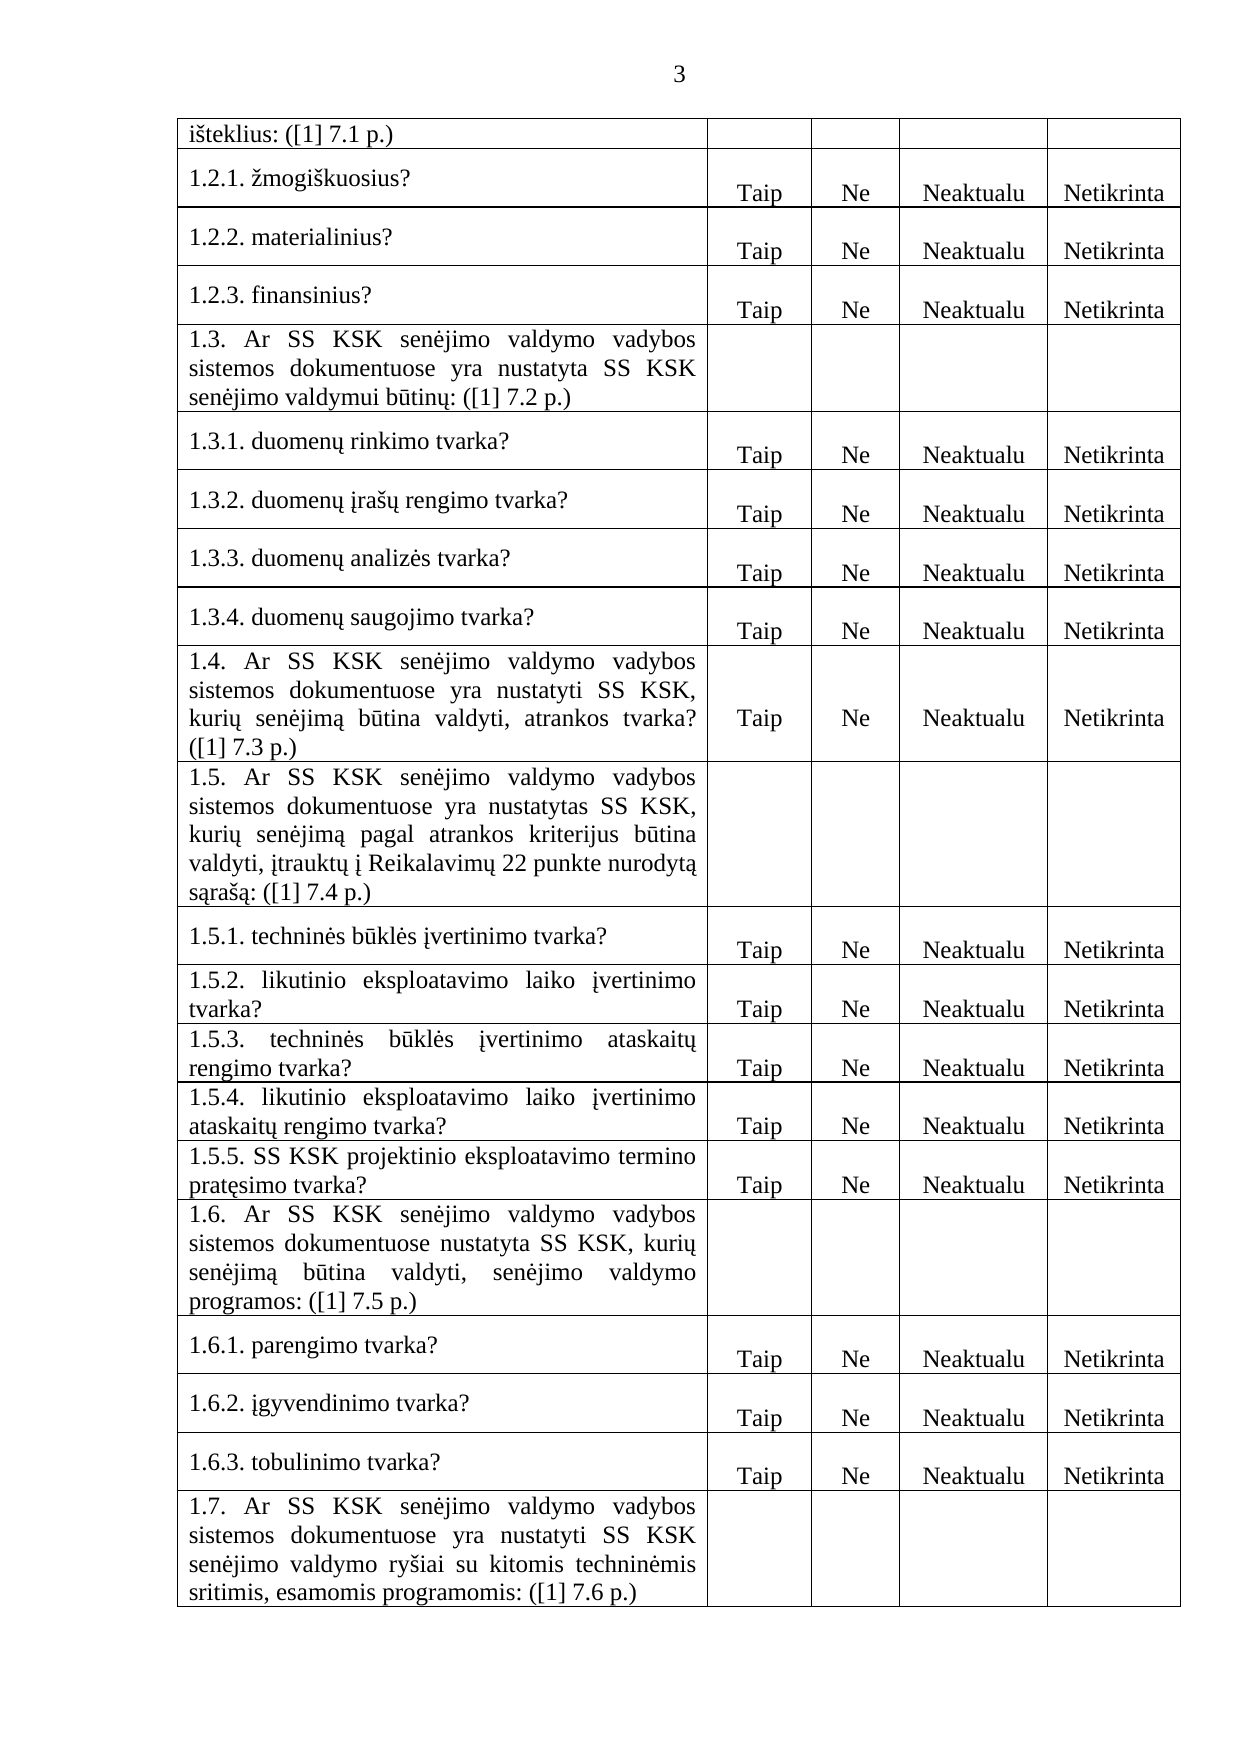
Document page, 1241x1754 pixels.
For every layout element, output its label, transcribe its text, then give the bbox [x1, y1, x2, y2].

table_cell Neaktualu [900, 1024, 1047, 1081]
table_cell Ne [812, 1083, 899, 1140]
table_cell Taip [708, 208, 811, 265]
table_cell 1.6.2. įgyvendinimo tvarka? [178, 1374, 707, 1432]
table_cell [708, 1200, 811, 1314]
table_cell 1.2.2. materialinius? [178, 208, 707, 265]
table_cell Taip [708, 412, 811, 469]
table_cell [1048, 325, 1180, 411]
table_cell 1.5.1. techninės būklės įvertinimo tvarka? [178, 907, 707, 964]
table_cell Neaktualu [900, 1083, 1047, 1140]
table_cell 1.2.1. žmogiškuosius? [178, 149, 707, 206]
table_cell Netikrinta [1048, 208, 1180, 265]
table_cell Ne [812, 1141, 899, 1198]
table_cell Netikrinta [1048, 529, 1180, 586]
table_cell 1.3. Ar SS KSK senėjimo valdymo vadybos sistemos dokumentuose yra nustatyta SS KSK senėjimo valdymui būtinų: ([1] 7.2 p.) [178, 325, 707, 411]
table_cell Ne [812, 266, 899, 323]
table_cell Taip [708, 1433, 811, 1490]
table_cell Ne [812, 1316, 899, 1373]
table_cell 1.7. Ar SS KSK senėjimo valdymo vadybos sistemos dokumentuose yra nustatyti SS KSK senėjimo valdymo ryšiai su kitomis techninėmis sritimis, esamomis programomis: ([1] 7.6 p.) [178, 1491, 707, 1606]
table_cell [812, 325, 899, 411]
table_cell Taip [708, 646, 811, 761]
table_cell Neaktualu [900, 412, 1047, 469]
table_cell 1.3.2. duomenų įrašų rengimo tvarka? [178, 470, 707, 528]
table_cell [812, 1200, 899, 1314]
table_cell Ne [812, 149, 899, 206]
table_cell Ne [812, 529, 899, 586]
table_cell Taip [708, 965, 811, 1023]
table_cell [812, 1491, 899, 1606]
table_cell Netikrinta [1048, 588, 1180, 645]
table_cell [900, 762, 1047, 906]
table_cell 1.5.4. likutinio eksploatavimo laiko įvertinimo ataskaitų rengimo tvarka? [178, 1083, 707, 1140]
table_cell [1048, 1200, 1180, 1314]
table_cell Netikrinta [1048, 412, 1180, 469]
table_cell 1.6.3. tobulinimo tvarka? [178, 1433, 707, 1490]
table_cell Neaktualu [900, 149, 1047, 206]
table_cell 1.5.3. techninės būklės įvertinimo ataskaitų rengimo tvarka? [178, 1024, 707, 1081]
table_cell Ne [812, 907, 899, 964]
table_cell [900, 119, 1047, 148]
table_cell Netikrinta [1048, 149, 1180, 206]
table_cell Neaktualu [900, 529, 1047, 586]
table_cell Ne [812, 470, 899, 528]
table_cell 1.2.3. finansinius? [178, 266, 707, 323]
table_cell Ne [812, 646, 899, 761]
table_cell [900, 325, 1047, 411]
table_cell [1048, 119, 1180, 148]
table_cell [900, 1200, 1047, 1314]
table_cell [708, 325, 811, 411]
table_cell išteklius: ([1] 7.1 p.) [178, 119, 707, 148]
table_cell [812, 119, 899, 148]
table_cell Netikrinta [1048, 1433, 1180, 1490]
table_cell 1.5.2. likutinio eksploatavimo laiko įvertinimo tvarka? [178, 965, 707, 1023]
table_cell Taip [708, 470, 811, 528]
table_cell Neaktualu [900, 208, 1047, 265]
table_cell Ne [812, 1433, 899, 1490]
table_cell Netikrinta [1048, 1141, 1180, 1198]
table_cell Netikrinta [1048, 907, 1180, 964]
table_cell Netikrinta [1048, 1083, 1180, 1140]
table_cell Taip [708, 1083, 811, 1140]
table_cell [708, 762, 811, 906]
table_cell Taip [708, 266, 811, 323]
table_cell Neaktualu [900, 907, 1047, 964]
table_cell Taip [708, 1024, 811, 1081]
table_cell Taip [708, 907, 811, 964]
table_cell Taip [708, 529, 811, 586]
table_cell Neaktualu [900, 646, 1047, 761]
table_cell Ne [812, 1374, 899, 1432]
table_cell 1.5. Ar SS KSK senėjimo valdymo vadybos sistemos dokumentuose yra nustatytas SS KSK, kurių senėjimą pagal atrankos kriterijus būtina valdyti, įtrauktų į Reikalavimų 22 punkte nurodytą sąrašą: ([1] 7.4 p.) [178, 762, 707, 906]
table_cell Netikrinta [1048, 266, 1180, 323]
table_cell 1.3.1. duomenų rinkimo tvarka? [178, 412, 707, 469]
table_cell 1.3.4. duomenų saugojimo tvarka? [178, 588, 707, 645]
table_cell [708, 1491, 811, 1606]
table_cell [900, 1491, 1047, 1606]
table_cell 1.5.5. SS KSK projektinio eksploatavimo termino pratęsimo tvarka? [178, 1141, 707, 1198]
table_cell Neaktualu [900, 266, 1047, 323]
table_cell Ne [812, 412, 899, 469]
table_cell Netikrinta [1048, 646, 1180, 761]
table_cell Ne [812, 965, 899, 1023]
table_cell [1048, 1491, 1180, 1606]
table_cell Netikrinta [1048, 470, 1180, 528]
table_cell Neaktualu [900, 1316, 1047, 1373]
table_cell Taip [708, 1374, 811, 1432]
table_cell Netikrinta [1048, 1374, 1180, 1432]
table_cell Ne [812, 588, 899, 645]
table_cell Neaktualu [900, 1433, 1047, 1490]
table_cell Neaktualu [900, 965, 1047, 1023]
table_cell 1.3.3. duomenų analizės tvarka? [178, 529, 707, 586]
table_cell Netikrinta [1048, 1316, 1180, 1373]
table_cell Taip [708, 1316, 811, 1373]
table_cell Neaktualu [900, 1374, 1047, 1432]
table_cell Taip [708, 1141, 811, 1198]
table_cell Ne [812, 208, 899, 265]
table_cell Netikrinta [1048, 1024, 1180, 1081]
table_cell Neaktualu [900, 588, 1047, 645]
table_cell [812, 762, 899, 906]
table_cell Neaktualu [900, 1141, 1047, 1198]
table_cell Neaktualu [900, 470, 1047, 528]
table_cell Taip [708, 588, 811, 645]
table_cell 1.6. Ar SS KSK senėjimo valdymo vadybos sistemos dokumentuose nustatyta SS KSK, kurių senėjimą būtina valdyti, senėjimo valdymo programos: ([1] 7.5 p.) [178, 1200, 707, 1314]
table_cell Netikrinta [1048, 965, 1180, 1023]
table_cell 1.6.1. parengimo tvarka? [178, 1316, 707, 1373]
table_cell 1.4. Ar SS KSK senėjimo valdymo vadybos sistemos dokumentuose yra nustatyti SS KSK, kurių senėjimą būtina valdyti, atrankos tvarka? ([1] 7.3 p.) [178, 646, 707, 761]
table_cell [708, 119, 811, 148]
table_cell Ne [812, 1024, 899, 1081]
table_cell Taip [708, 149, 811, 206]
table_cell [1048, 762, 1180, 906]
